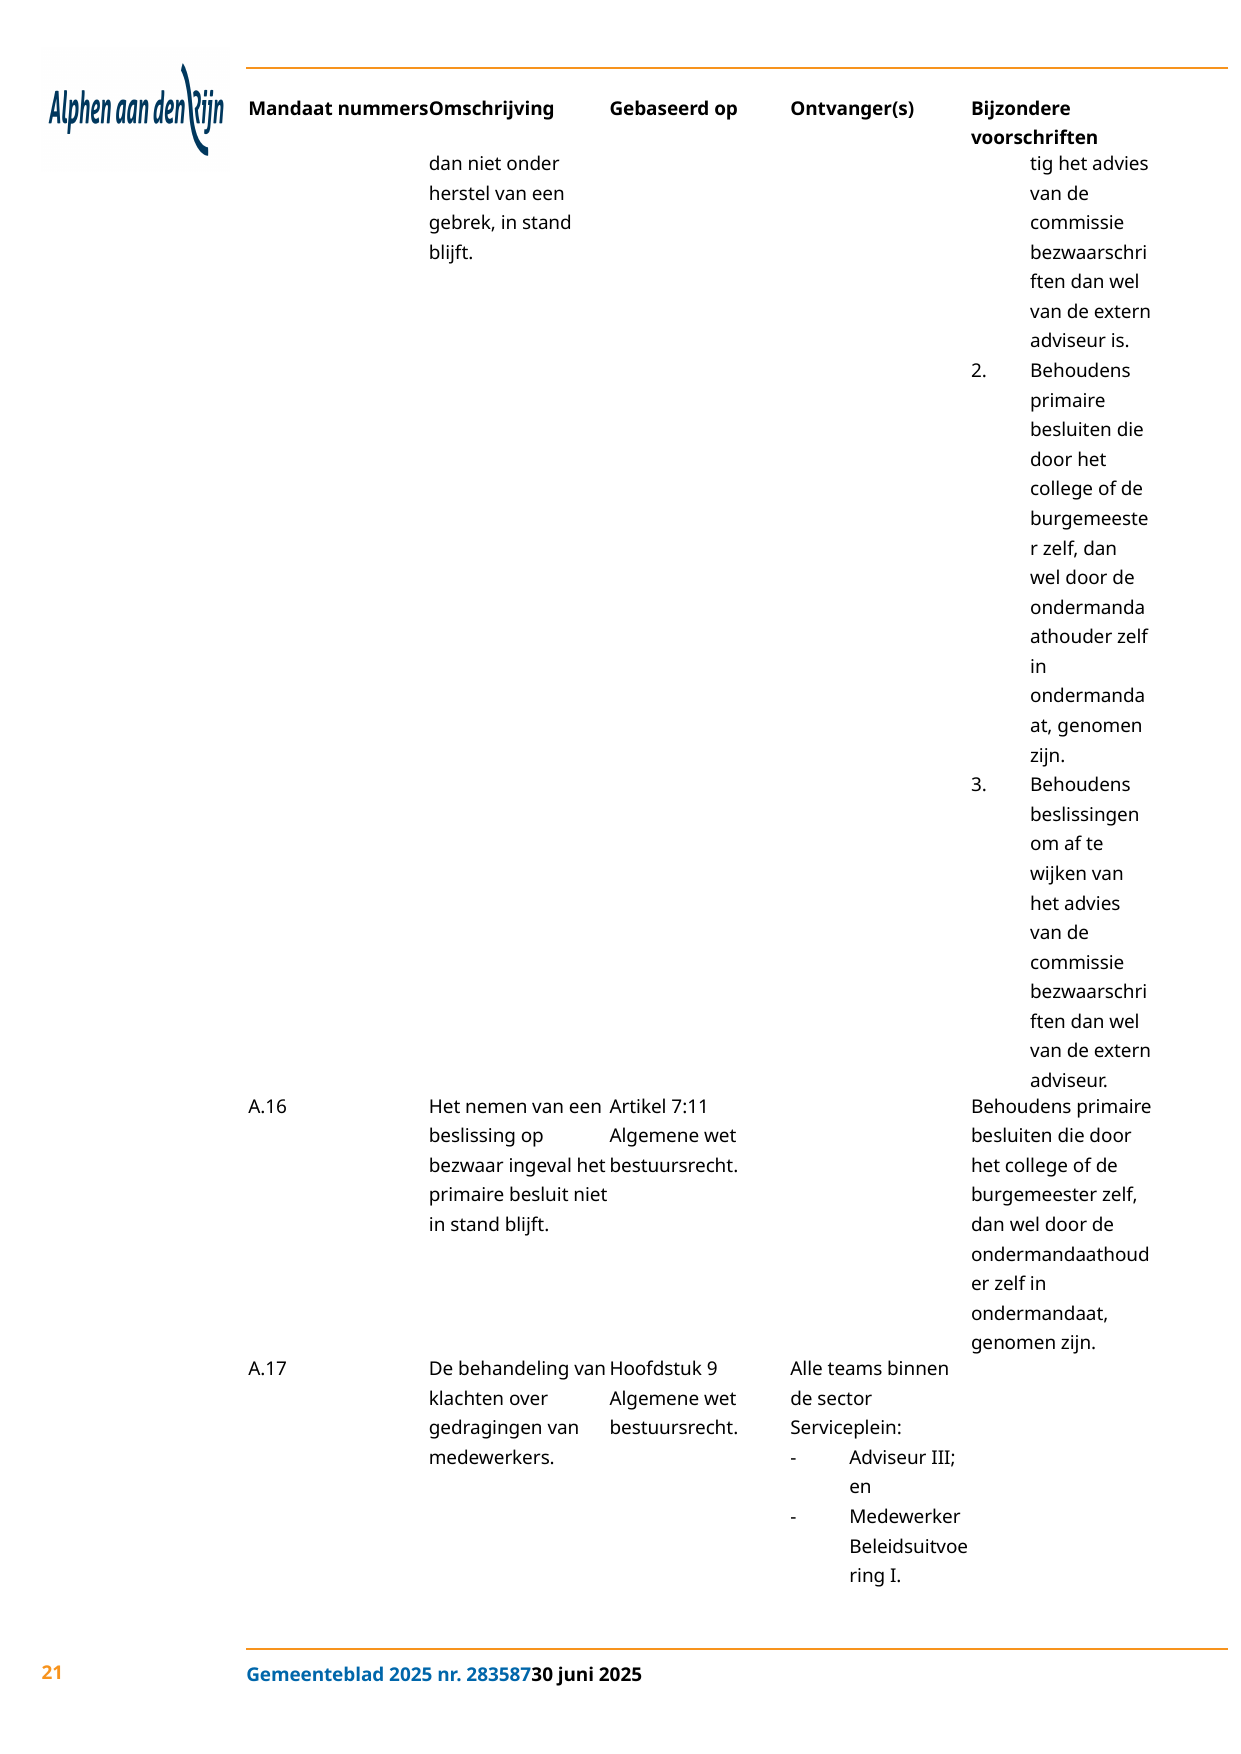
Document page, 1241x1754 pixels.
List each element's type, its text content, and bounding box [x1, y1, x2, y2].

table_cell Behoudens primaire besluiten die door het college of de burgemeester zelf, dan wel door de ondermandaathouder zelf in ondermandaat, genomen zijn. [971, 1093, 1152, 1355]
table_cell A.16 [248, 1093, 429, 1355]
table_cell Artikel 7:11 Algemene wet bestuursrecht. [609, 1093, 790, 1355]
table_header Bijzondere voorschriften [971, 95, 1152, 150]
table_header Omschrijving [429, 95, 609, 150]
table_cell Het nemen van een beslissing op bezwaar ingeval het primaire besluit niet in stand blijft. [429, 1093, 609, 1355]
table_cell [790, 1093, 971, 1355]
table_cell De behandeling van klachten over gedragingen van medewerkers. [429, 1355, 609, 1588]
table_cell [790, 150, 971, 1093]
table_cell Hoofdstuk 9 Algemene wet bestuursrecht. [609, 1355, 790, 1588]
table_cell [248, 150, 429, 1093]
table_cell tig het advies van de commissie bezwaarschriften dan wel van de extern adviseur is. Behoudens primaire besluiten die door het college of de burgemeester zelf, dan wel door de ondermandaathouder zelf in ondermandaat, genomen zijn. Behoudens beslissingen om af te wijken van het advies van de commissie bezwaarschriften dan wel van de extern adviseur. [971, 150, 1152, 1093]
table_cell dan niet onder herstel van een gebrek, in stand blijft. [429, 150, 609, 1093]
table_cell Alle teams binnen de sector Serviceplein: Adviseur III; en Medewerker Beleidsuitvoering I. [790, 1355, 971, 1588]
table_header Mandaat nummers [248, 95, 429, 150]
picture [41, 47, 231, 172]
table_cell [971, 1355, 1152, 1588]
table_cell [609, 150, 790, 1093]
table_cell A.17 [248, 1355, 429, 1588]
table_header Ontvanger(s) [790, 95, 971, 150]
table_header Gebaseerd op [609, 95, 790, 150]
